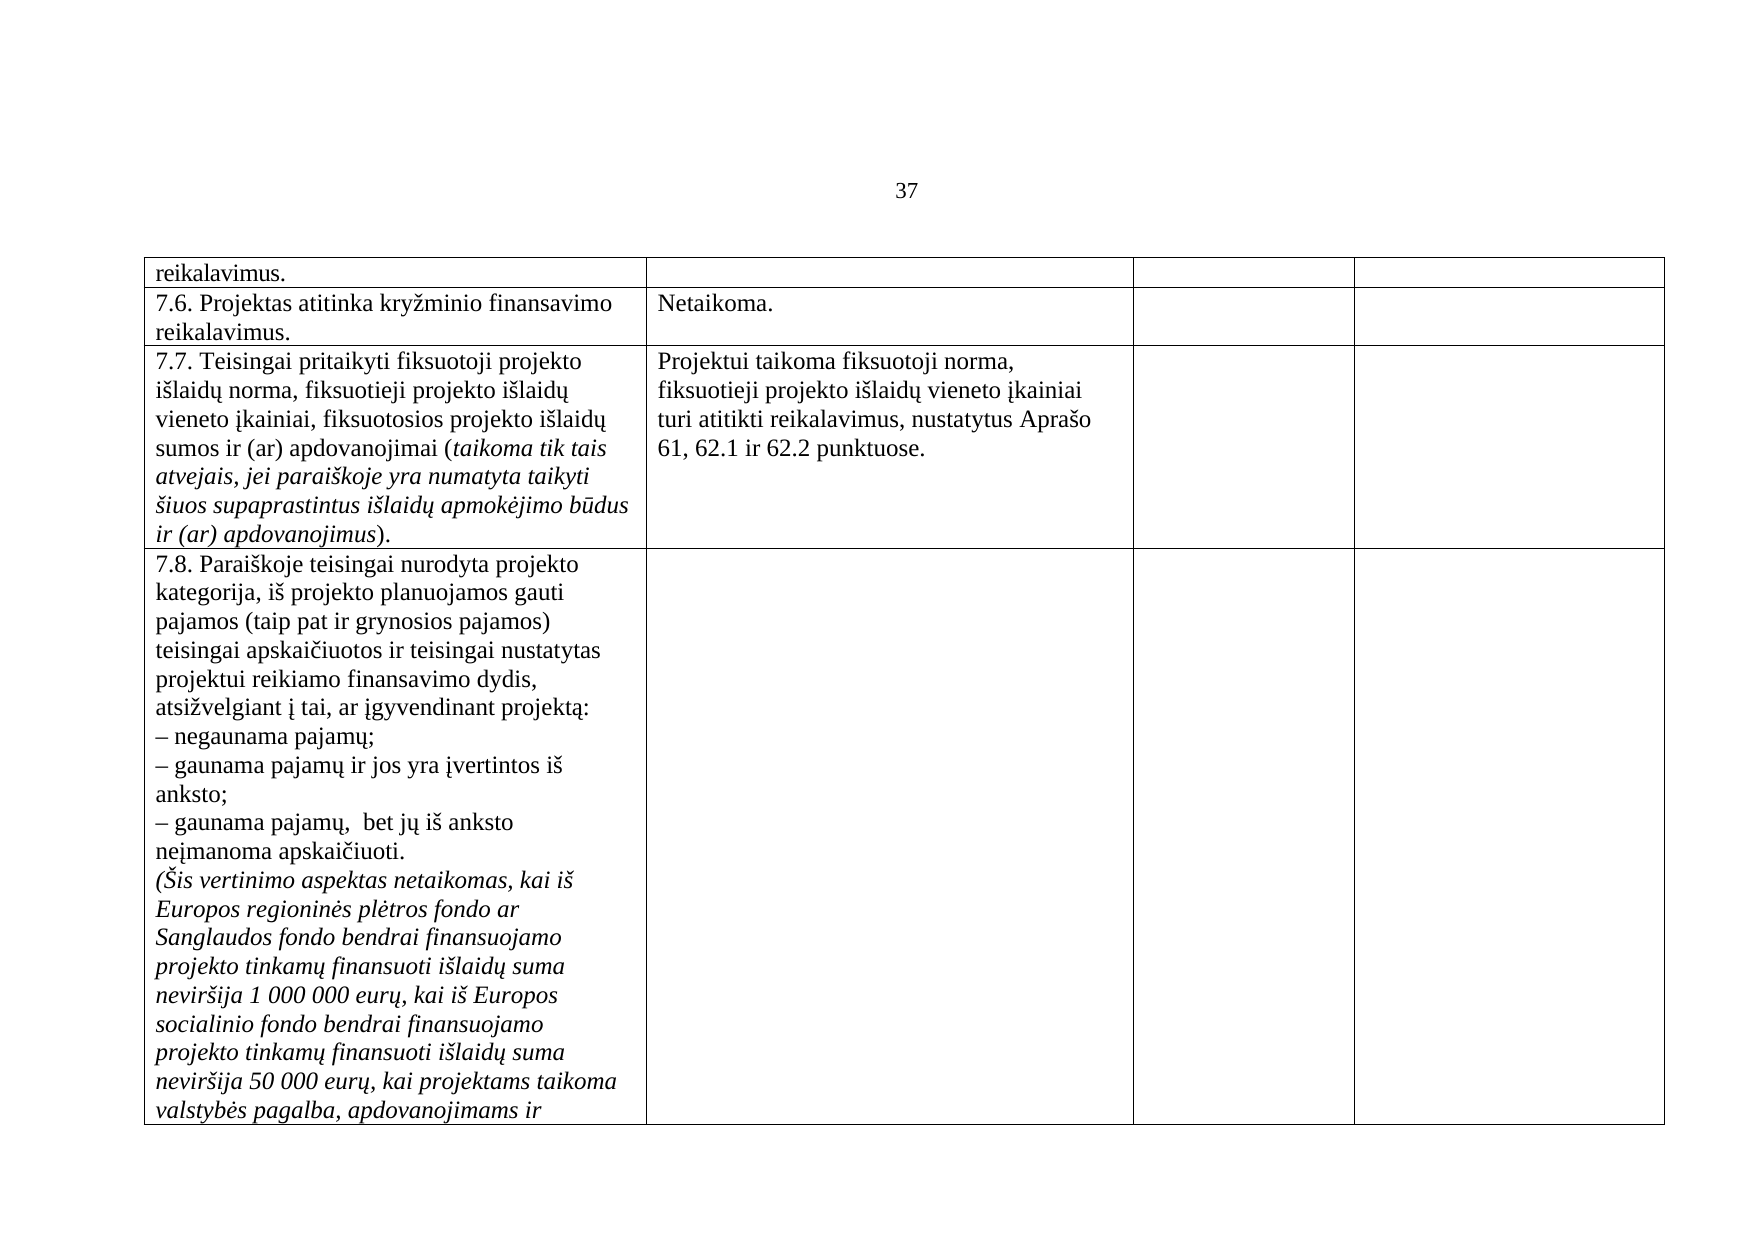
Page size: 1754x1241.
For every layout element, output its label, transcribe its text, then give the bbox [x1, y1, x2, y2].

table_cell [1355, 258, 1664, 287]
table_cell [1355, 288, 1664, 345]
table_cell [1134, 258, 1354, 287]
table_cell [1355, 346, 1664, 548]
table_cell [647, 549, 1133, 1124]
table_cell reikalavimus. [145, 258, 646, 287]
table_cell [1134, 346, 1354, 548]
table_cell 7.6. Projektas atitinka kryžminio finansavimo reikalavimus. [145, 288, 646, 345]
table_cell 7.7. Teisingai pritaikyti fiksuotoji projekto išlaidų norma, fiksuotieji projekto išlaidų vieneto įkainiai, fiksuotosios projekto išlaidų sumos ir (ar) apdovanojimai (taikoma tik tais atvejais, jei paraiškoje yra numatyta taikyti šiuos supaprastintus išlaidų apmokėjimo būdus ir (ar) apdovanojimus). [145, 346, 646, 548]
table_cell [647, 258, 1133, 287]
table_cell 7.8. Paraiškoje teisingai nurodyta projekto kategorija, iš projekto planuojamos gauti pajamos (taip pat ir grynosios pajamos) teisingai apskaičiuotos ir teisingai nustatytas projektui reikiamo finansavimo dydis, atsižvelgiant į tai, ar įgyvendinant projektą: – negaunama pajamų; – gaunama pajamų ir jos yra įvertintos iš anksto; – gaunama pajamų, bet jų iš anksto neįmanoma apskaičiuoti. (Šis vertinimo aspektas netaikomas, kai iš Europos regioninės plėtros fondo ar Sanglaudos fondo bendrai finansuojamo projekto tinkamų finansuoti išlaidų suma neviršija 1 000 000 eurų, kai iš Europos socialinio fondo bendrai finansuojamo projekto tinkamų finansuoti išlaidų suma neviršija 50 000 eurų, kai projektams taikoma valstybės pagalba, apdovanojimams ir [145, 549, 646, 1124]
table_cell Projektui taikoma fiksuotoji norma, fiksuotieji projekto išlaidų vieneto įkainiai turi atitikti reikalavimus, nustatytus Aprašo 61, 62.1 ir 62.2 punktuose. [647, 346, 1133, 548]
table_cell [1355, 549, 1664, 1124]
table_cell [1134, 288, 1354, 345]
table_cell [1134, 549, 1354, 1124]
table_cell Netaikoma. [647, 288, 1133, 345]
